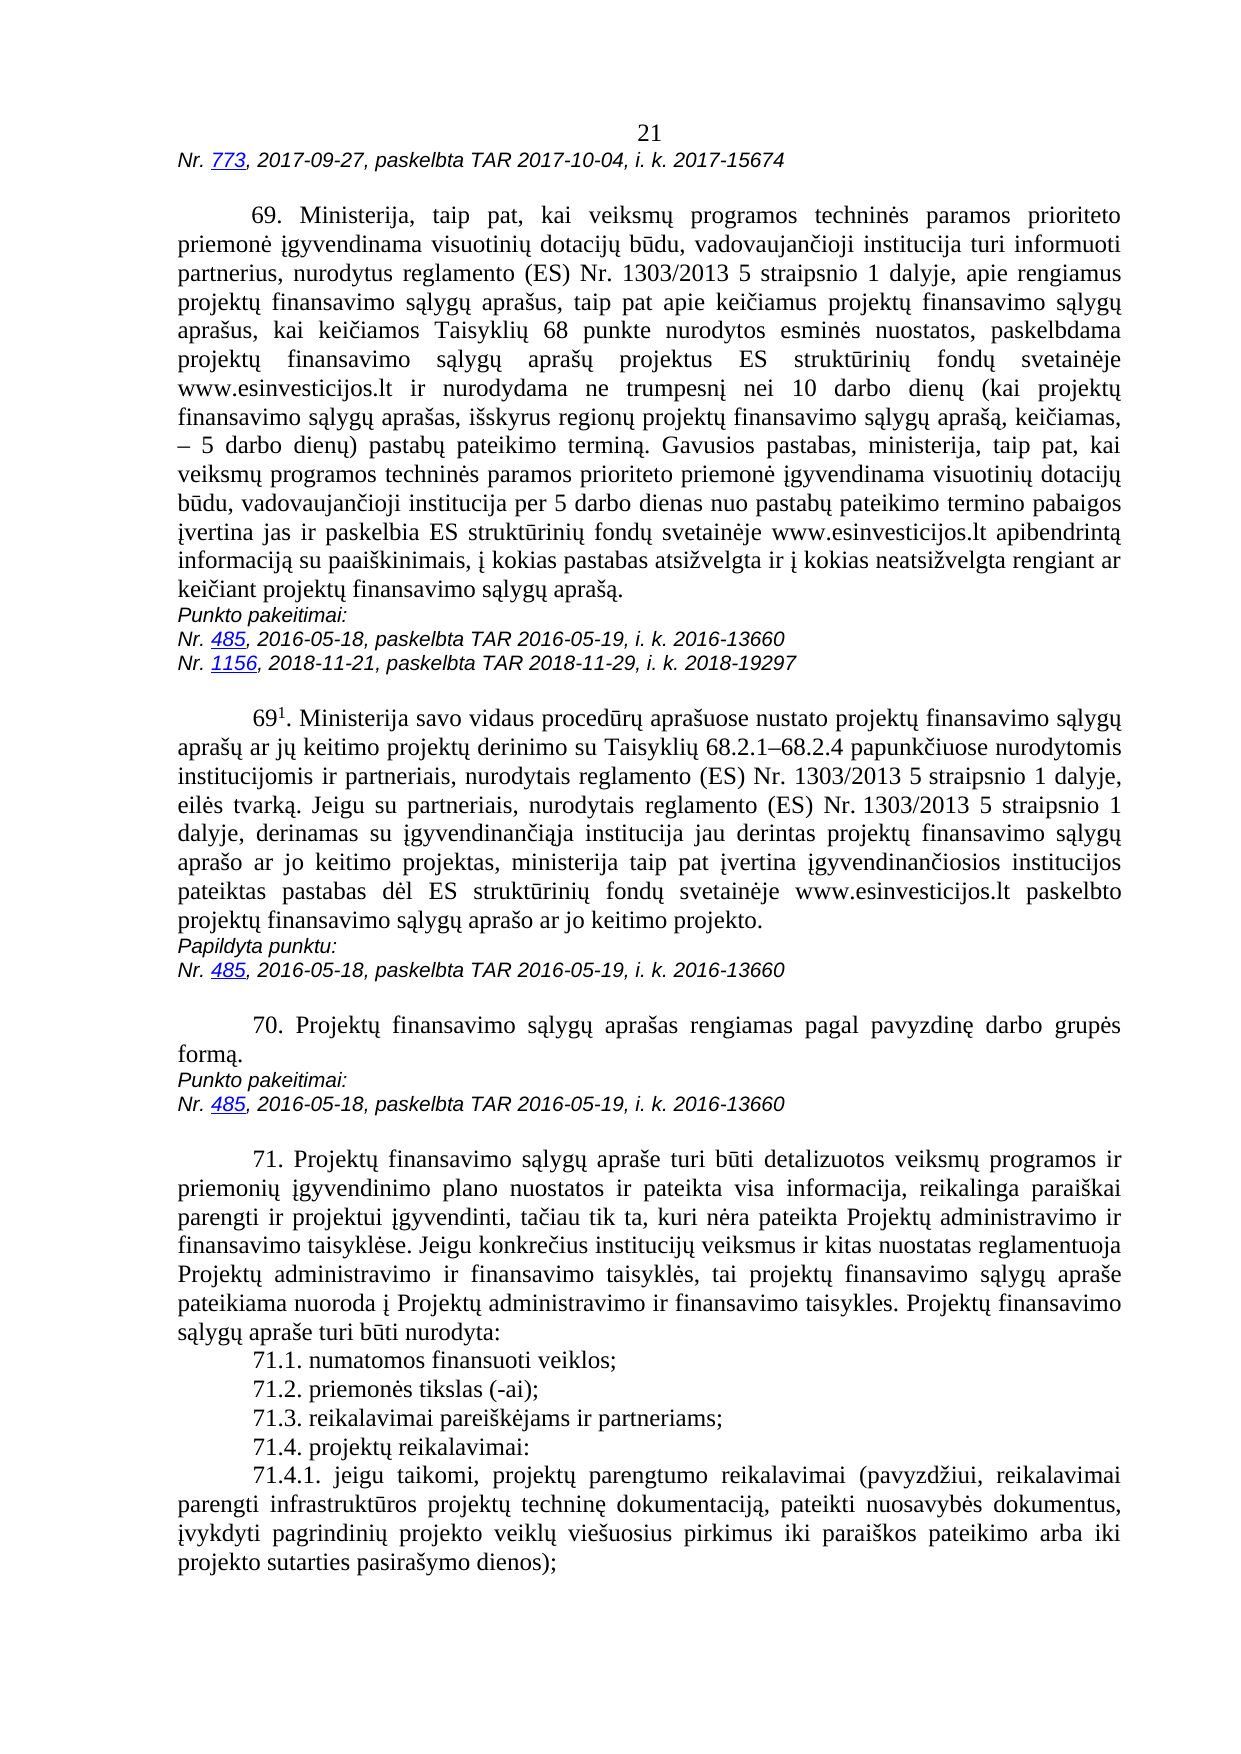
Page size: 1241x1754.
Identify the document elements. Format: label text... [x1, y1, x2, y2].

text 70. Projektų finansavimo sąlygų aprašas rengiamas pagal pavyzdinę darbo grupės formą. [177, 1010, 1122, 1068]
text Papildyta punktu: [177, 933, 1122, 957]
text Nr. 485, 2016-05-18, paskelbta TAR 2016-05-19, i. k. 2016-13660 [177, 627, 1122, 651]
text Nr. 1156, 2018-11-21, paskelbta TAR 2018-11-29, i. k. 2018-19297 [177, 651, 1122, 675]
text 71.1. numatomos finansuoti veiklos; [177, 1346, 1122, 1374]
text Nr. 485, 2016-05-18, paskelbta TAR 2016-05-19, i. k. 2016-13660 [177, 957, 1122, 981]
text 71.4. projektų reikalavimai: [177, 1432, 1122, 1461]
text 71. Projektų finansavimo sąlygų apraše turi būti detalizuotos veiksmų programos ir priemonių įgyvendinimo plano nuostatos ir pateikta visa informacija, reikalinga paraiškai parengti ir projektui įgyvendinti, tačiau tik ta, kuri nėra pateikta Projektų administravimo ir finansavimo taisyklėse. Jeigu konkrečius institucijų veiksmus ir kitas nuostatas reglamentuoja Projektų administravimo ir finansavimo taisyklės, tai projektų finansavimo sąlygų apraše pateikiama nuoroda į Projektų administravimo ir finansavimo taisykles. Projektų finansavimo sąlygų apraše turi būti nurodyta: [177, 1144, 1122, 1346]
text 69. Ministerija, taip pat, kai veiksmų programos techninės paramos prioriteto priemonė įgyvendinama visuotinių dotacijų būdu, vadovaujančioji institucija turi informuoti partnerius, nurodytus reglamento (ES) Nr. 1303/2013 5 straipsnio 1 dalyje, apie rengiamus projektų finansavimo sąlygų aprašus, taip pat apie keičiamus projektų finansavimo sąlygų aprašus, kai keičiamos Taisyklių 68 punkte nurodytos esminės nuostatos, paskelbdama projektų finansavimo sąlygų aprašų projektus ES struktūrinių fondų svetainėje www.esinvesticijos.lt ir nurodydama ne trumpesnį nei 10 darbo dienų (kai projektų finansavimo sąlygų aprašas, išskyrus regionų projektų finansavimo sąlygų aprašą, keičiamas, – 5 darbo dienų) pastabų pateikimo terminą. Gavusios pastabas, ministerija, taip pat, kai veiksmų programos techninės paramos prioriteto priemonė įgyvendinama visuotinių dotacijų būdu, vadovaujančioji institucija per 5 darbo dienas nuo pastabų pateikimo termino pabaigos įvertina jas ir paskelbia ES struktūrinių fondų svetainėje www.esinvesticijos.lt apibendrintą informaciją su paaiškinimais, į kokias pastabas atsižvelgta ir į kokias neatsižvelgta rengiant ar keičiant projektų finansavimo sąlygų aprašą. [177, 200, 1122, 603]
text Nr. 485, 2016-05-18, paskelbta TAR 2016-05-19, i. k. 2016-13660 [177, 1092, 1122, 1116]
text Nr. 773, 2017-09-27, paskelbta TAR 2017-10-04, i. k. 2017-15674 [177, 148, 1122, 172]
text 691. Ministerija savo vidaus procedūrų aprašuose nustato projektų finansavimo sąlygų aprašų ar jų keitimo projektų derinimo su Taisyklių 68.2.1–68.2.4 papunkčiuose nurodytomis institucijomis ir partneriais, nurodytais reglamento (ES) Nr. 1303/2013 5 straipsnio 1 dalyje, eilės tvarką. Jeigu su partneriais, nurodytais reglamento (ES) Nr. 1303/2013 5 straipsnio 1 dalyje, derinamas su įgyvendinančiąja institucija jau derintas projektų finansavimo sąlygų aprašo ar jo keitimo projektas, ministerija taip pat įvertina įgyvendinančiosios institucijos pateiktas pastabas dėl ES struktūrinių fondų svetainėje www.esinvesticijos.lt paskelbto projektų finansavimo sąlygų aprašo ar jo keitimo projekto. [177, 703, 1122, 933]
text 71.3. reikalavimai pareiškėjams ir partneriams; [177, 1403, 1122, 1432]
text 71.2. priemonės tikslas (-ai); [177, 1374, 1122, 1403]
text 71.4.1. jeigu taikomi, projektų parengtumo reikalavimai (pavyzdžiui, reikalavimai parengti infrastruktūros projektų techninę dokumentaciją, pateikti nuosavybės dokumentus, įvykdyti pagrindinių projekto veiklų viešuosius pirkimus iki paraiškos pateikimo arba iki projekto sutarties pasirašymo dienos); [177, 1461, 1122, 1576]
text Punkto pakeitimai: [177, 1068, 1122, 1092]
text Punkto pakeitimai: [177, 603, 1122, 627]
